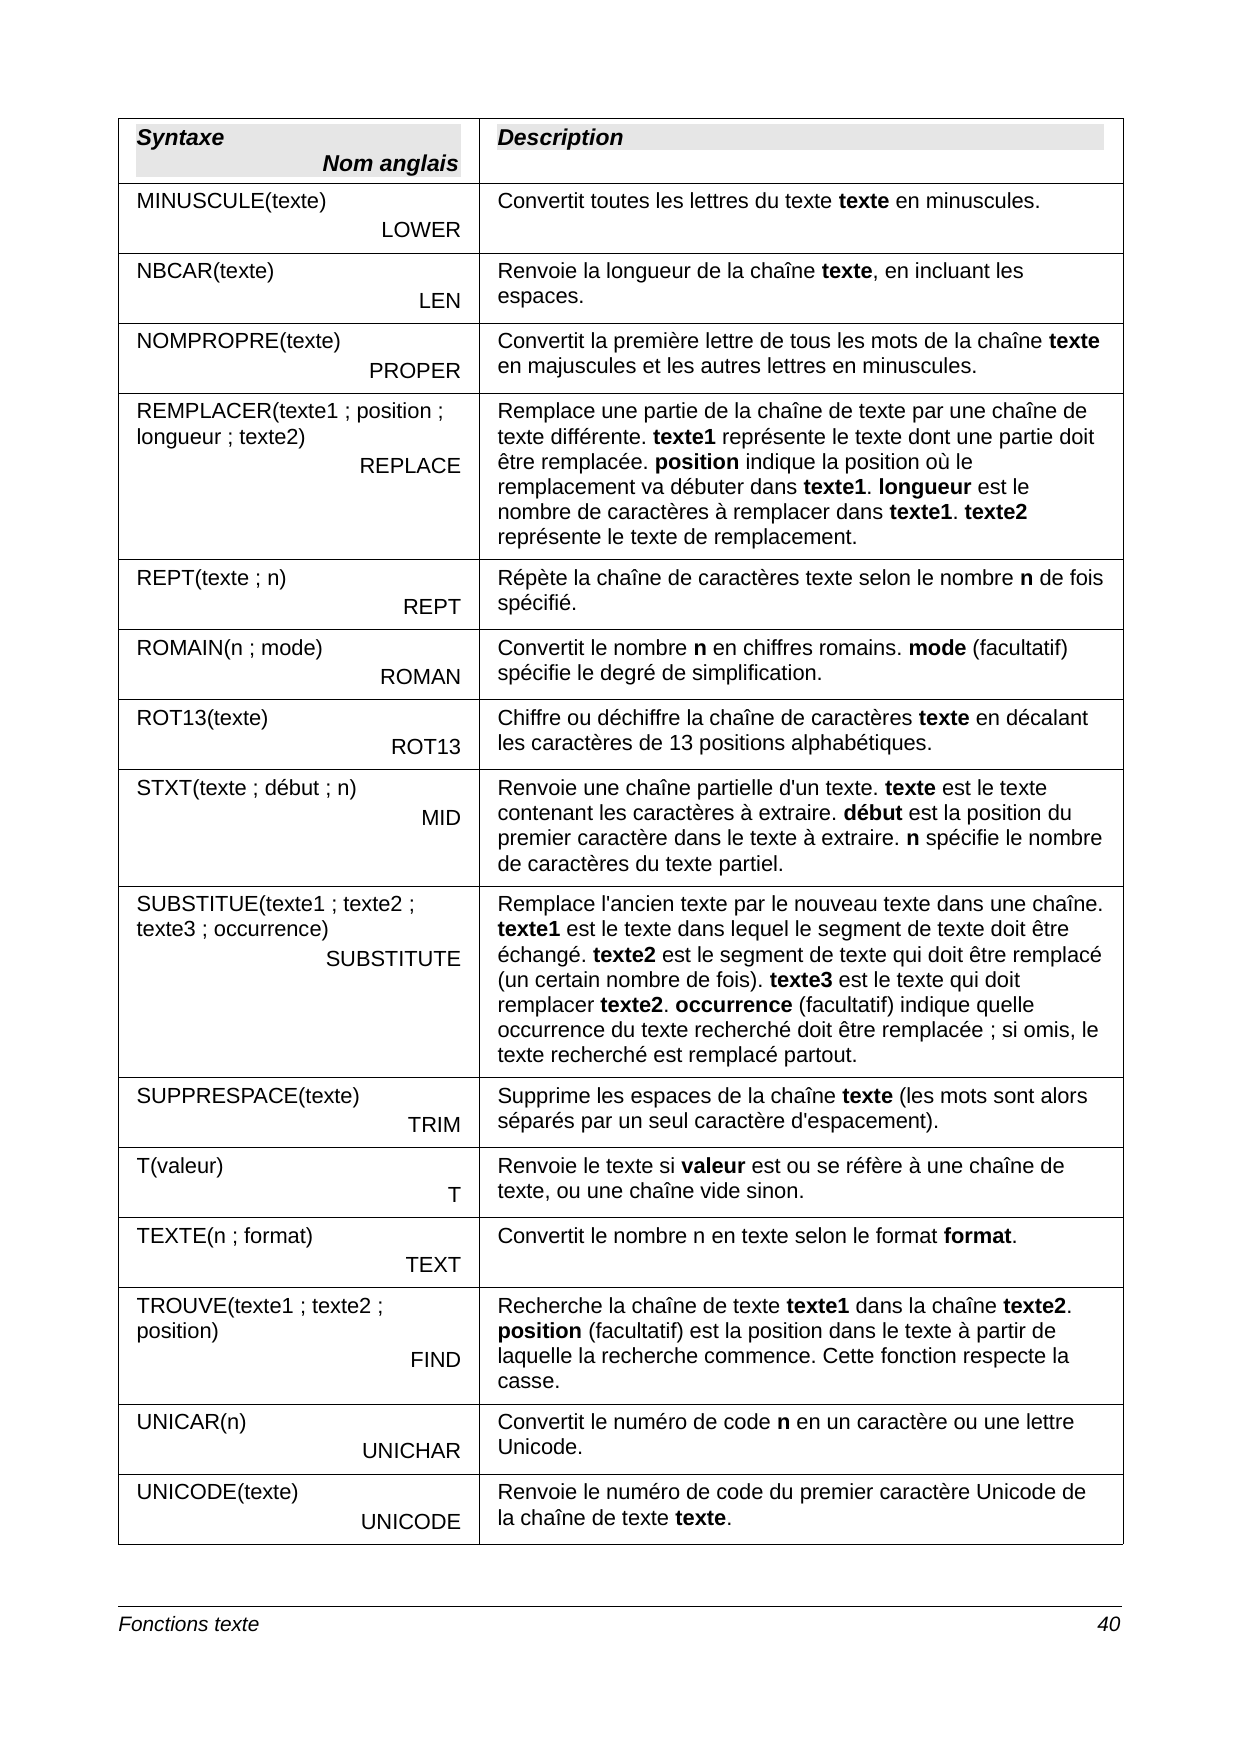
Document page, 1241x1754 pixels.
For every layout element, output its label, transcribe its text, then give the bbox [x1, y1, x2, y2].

table_cell Renvoie une chaîne partielle d'un texte. texte est le texte contenant les caractères à extraire. début est la position du premier caractère dans le texte à extraire. n spécifie le nombre de caractères du texte partiel. [480, 770, 1123, 886]
table_cell Convertit le numéro de code n en un caractère ou une lettre Unicode. [480, 1405, 1123, 1473]
table_cell SUBSTITUE(texte1 ; texte2 ; texte3 ; occurrence) SUBSTITUTE [119, 887, 479, 1077]
table_cell MINUSCULE(texte) LOWER [119, 184, 479, 252]
table_cell REPT(texte ; n) REPT [119, 560, 479, 629]
table_cell ROT13(texte) ROT13 [119, 700, 479, 769]
table_cell ROMAIN(n ; mode) ROMAN [119, 630, 479, 699]
table_cell Convertit toutes les lettres du texte texte en minuscules. [480, 184, 1123, 252]
table_cell NOMPROPRE(texte) PROPER [119, 324, 479, 393]
table_cell Chiffre ou déchiffre la chaîne de caractères texte en décalant les caractères de 13 positions alphabétiques. [480, 700, 1123, 769]
table_cell STXT(texte ; début ; n) MID [119, 770, 479, 886]
table_cell Convertit le nombre n en chiffres romains. mode (facultatif) spécifie le degré de simplification. [480, 630, 1123, 699]
table_cell TEXTE(n ; format) TEXT [119, 1218, 479, 1287]
table_cell T(valeur) T [119, 1148, 479, 1217]
table_cell Renvoie le texte si valeur est ou se réfère à une chaîne de texte, ou une chaîne vide sinon. [480, 1148, 1123, 1217]
table_cell Renvoie le numéro de code du premier caractère Unicode de la chaîne de texte texte. [480, 1475, 1123, 1544]
table_cell NBCAR(texte) LEN [119, 254, 479, 323]
table_cell Convertit le nombre n en texte selon le format format. [480, 1218, 1123, 1287]
table_cell Convertit la première lettre de tous les mots de la chaîne texte en majuscules et les autres lettres en minuscules. [480, 324, 1123, 393]
table_cell TROUVE(texte1 ; texte2 ; position) FIND [119, 1288, 479, 1403]
table_cell Répète la chaîne de caractères texte selon le nombre n de fois spécifié. [480, 560, 1123, 629]
table_cell Renvoie la longueur de la chaîne texte, en incluant les espaces. [480, 254, 1123, 323]
table_cell UNICODE(texte) UNICODE [119, 1475, 479, 1544]
table_cell REMPLACER(texte1 ; position ; longueur ; texte2) REPLACE [119, 394, 479, 559]
table_cell Remplace l'ancien texte par le nouveau texte dans une chaîne. texte1 est le texte dans lequel le segment de texte doit être échangé. texte2 est le segment de texte qui doit être remplacé (un certain nombre de fois). texte3 est le texte qui doit remplacer texte2. occurrence (facultatif) indique quelle occurrence du texte recherché doit être remplacée ; si omis, le texte recherché est remplacé partout. [480, 887, 1123, 1077]
table_header Description [480, 119, 1123, 182]
table_cell Remplace une partie de la chaîne de texte par une chaîne de texte différente. texte1 représente le texte dont une partie doit être remplacée. position indique la position où le remplacement va débuter dans texte1. longueur est le nombre de caractères à remplacer dans texte1. texte2 représente le texte de remplacement. [480, 394, 1123, 559]
table_cell SUPPRESPACE(texte) TRIM [119, 1078, 479, 1147]
table_cell Supprime les espaces de la chaîne texte (les mots sont alors séparés par un seul caractère d'espacement). [480, 1078, 1123, 1147]
table_header Syntaxe Nom anglais [119, 119, 479, 182]
table_cell UNICAR(n) UNICHAR [119, 1405, 479, 1473]
table_cell Recherche la chaîne de texte texte1 dans la chaîne texte2. position (facultatif) est la position dans le texte à partir de laquelle la recherche commence. Cette fonction respecte la casse. [480, 1288, 1123, 1403]
